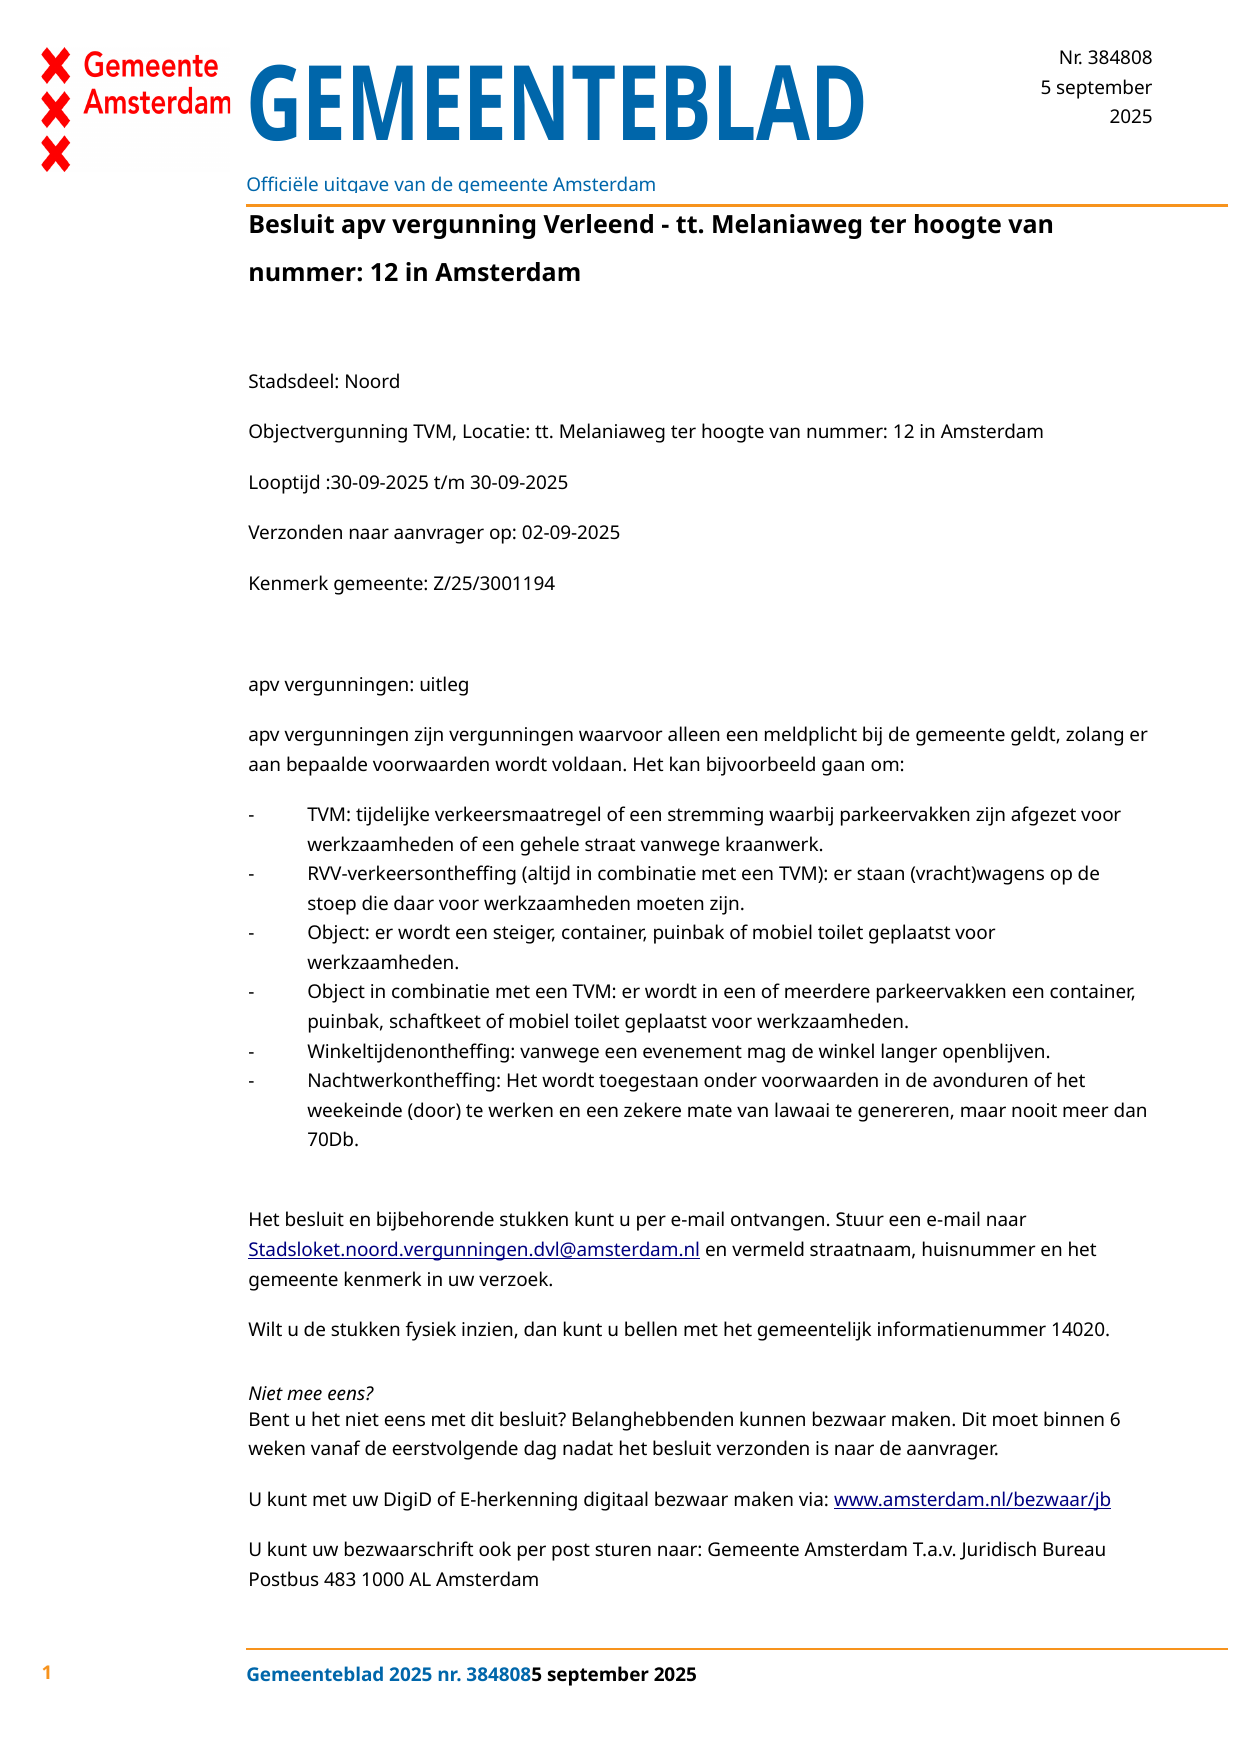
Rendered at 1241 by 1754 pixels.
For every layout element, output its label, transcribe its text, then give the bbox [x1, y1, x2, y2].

list RVV-verkeersontheffing (altijd in combinatie met een TVM): er staan (vracht)wagens op de stoep die daar voor werkzaamheden moeten zijn. [248, 860, 1152, 916]
text Kenmerk gemeente: Z/25/3001194 [248, 570, 1152, 596]
list Object: er wordt een steiger, container, puinbak of mobiel toilet geplaatst voor werkzaamheden. [248, 919, 1152, 975]
text apv vergunningen: uitleg [248, 671, 1152, 697]
list Object in combinatie met een TVM: er wordt in een of meerdere parkeervakken een container, puinbak, schaftkeet of mobiel toilet geplaatst voor werkzaamheden. [248, 979, 1152, 1034]
text Objectvergunning TVM, Locatie: tt. Melaniaweg ter hoogte van nummer: 12 in Amsterdam [248, 419, 1152, 444]
list Nachtwerkontheffing: Het wordt toegestaan onder voorwaarden in de avonduren of het weekeinde (door) te werken en een zekere mate van lawaai te genereren, maar nooit meer dan 70Db. [248, 1067, 1152, 1152]
picture [41, 47, 231, 172]
text Stadsdeel: Noord [248, 368, 1152, 394]
list Winkeltijdenontheffing: vanwege een evenement mag de winkel langer openblijven. [248, 1038, 1152, 1064]
text Het besluit en bijbehorende stukken kunt u per e-mail ontvangen. Stuur een e-mail naar Stadsloket.noord.vergunningen.dvl@amsterdam.nl en vermeld straatnaam, huisnummer en het gemeente kenmerk in uw verzoek. [248, 1207, 1152, 1292]
list TVM: tijdelijke verkeersmaatregel of een stremming waarbij parkeervakken zijn afgezet voor werkzaamheden of een gehele straat vanwege kraanwerk. [248, 801, 1152, 857]
text Bent u het niet eens met dit besluit? Belanghebbenden kunnen bezwaar maken. Dit moet binnen 6 weken vanaf de eerstvolgende dag nadat het besluit verzonden is naar de aanvrager. [248, 1406, 1152, 1461]
text Wilt u de stukken fysiek inzien, dan kunt u bellen met het gemeentelijk informatienummer 14020. [248, 1316, 1152, 1342]
text U kunt met uw DigiD of E-herkenning digitaal bezwaar maken via: www.amsterdam.nl/bezwaar/jb [248, 1486, 1152, 1512]
text Besluit apv vergunning Verleend - tt. Melaniaweg ter hoogte van nummer: 12 in Amsterdam [248, 207, 1152, 288]
text Niet mee eens? [248, 1380, 1152, 1406]
text apv vergunningen zijn vergunningen waarvoor alleen een meldplicht bij de gemeente geldt, zolang er aan bepaalde voorwaarden wordt voldaan. Het kan bijvoorbeeld gaan om: [248, 721, 1152, 777]
text Verzonden naar aanvrager op: 02-09-2025 [248, 519, 1152, 545]
text U kunt uw bezwaarschrift ook per post sturen naar: Gemeente Amsterdam T.a.v. Juridisch Bureau Postbus 483 1000 AL Amsterdam [248, 1536, 1152, 1592]
text Looptijd :30-09-2025 t/m 30-09-2025 [248, 469, 1152, 495]
